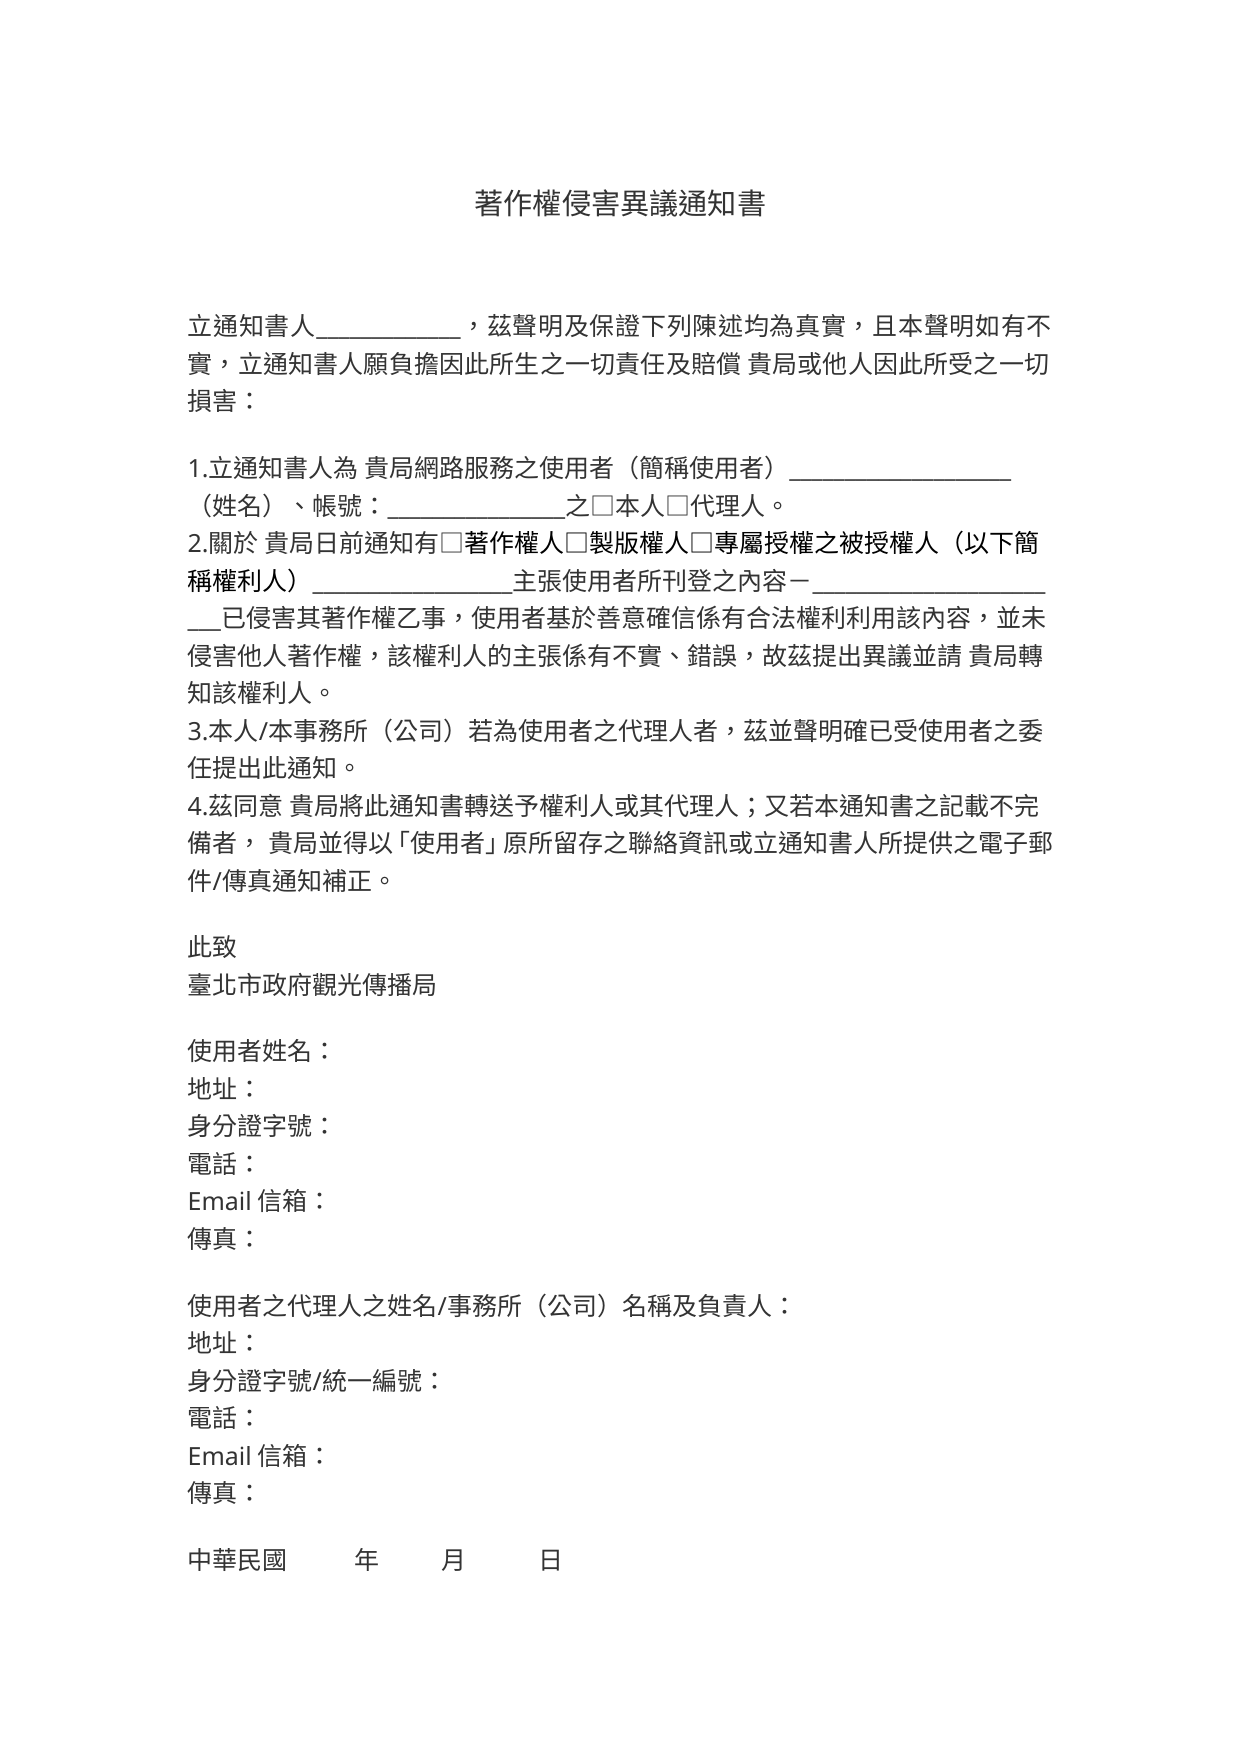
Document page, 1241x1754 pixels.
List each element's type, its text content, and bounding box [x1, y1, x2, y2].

text 此致 臺北市政府觀光傳播局 [187, 927, 1053, 1002]
text 中華民國 年 月 日 [187, 1539, 1053, 1577]
text 立通知書人_____________，茲聲明及保證下列陳述均為真實，且本聲明如有不實，立通知書人願負擔因此所生之一切責任及賠償 貴局或他人因此所受之一切損害： [187, 269, 1053, 419]
text 使用者姓名： 地址： 身分證字號： 電話： Email信箱： 傳真： [187, 1031, 1053, 1256]
text 使用者之代理人之姓名/事務所（公司）名稱及負責人： 地址： 身分證字號/統一編號： 電話： Email信箱： 傳真： [187, 1285, 1053, 1510]
text 1.立通知書人為 貴局網路服務之使用者（簡稱使用者）____________________（姓名）、帳號：________________之□本人□代理人。 2.關於 貴局日前通知有□著作權人□製版權人□專屬授權之被授權人（以下簡稱權利人）__________________主張使用者所刊登之內容－________________________已侵害其著作權乙事，使用者基於善意確信係有合法權利利用該內容，並未侵害他人著作權，該權利人的主張係有不實、錯誤，故茲提出異議並請 貴局轉知該權利人。 3.本人/本事務所（公司）若為使用者之代理人者，茲並聲明確已受使用者之委任提出此通知。 4.茲同意 貴局將此通知書轉送予權利人或其代理人；又若本通知書之記載不完備者， 貴局並得以「使用者」原所留存之聯絡資訊或立通知書人所提供之電子郵件/傳真通知補正。 [187, 448, 1053, 898]
text 著作權侵害異議通知書 [187, 164, 1053, 239]
